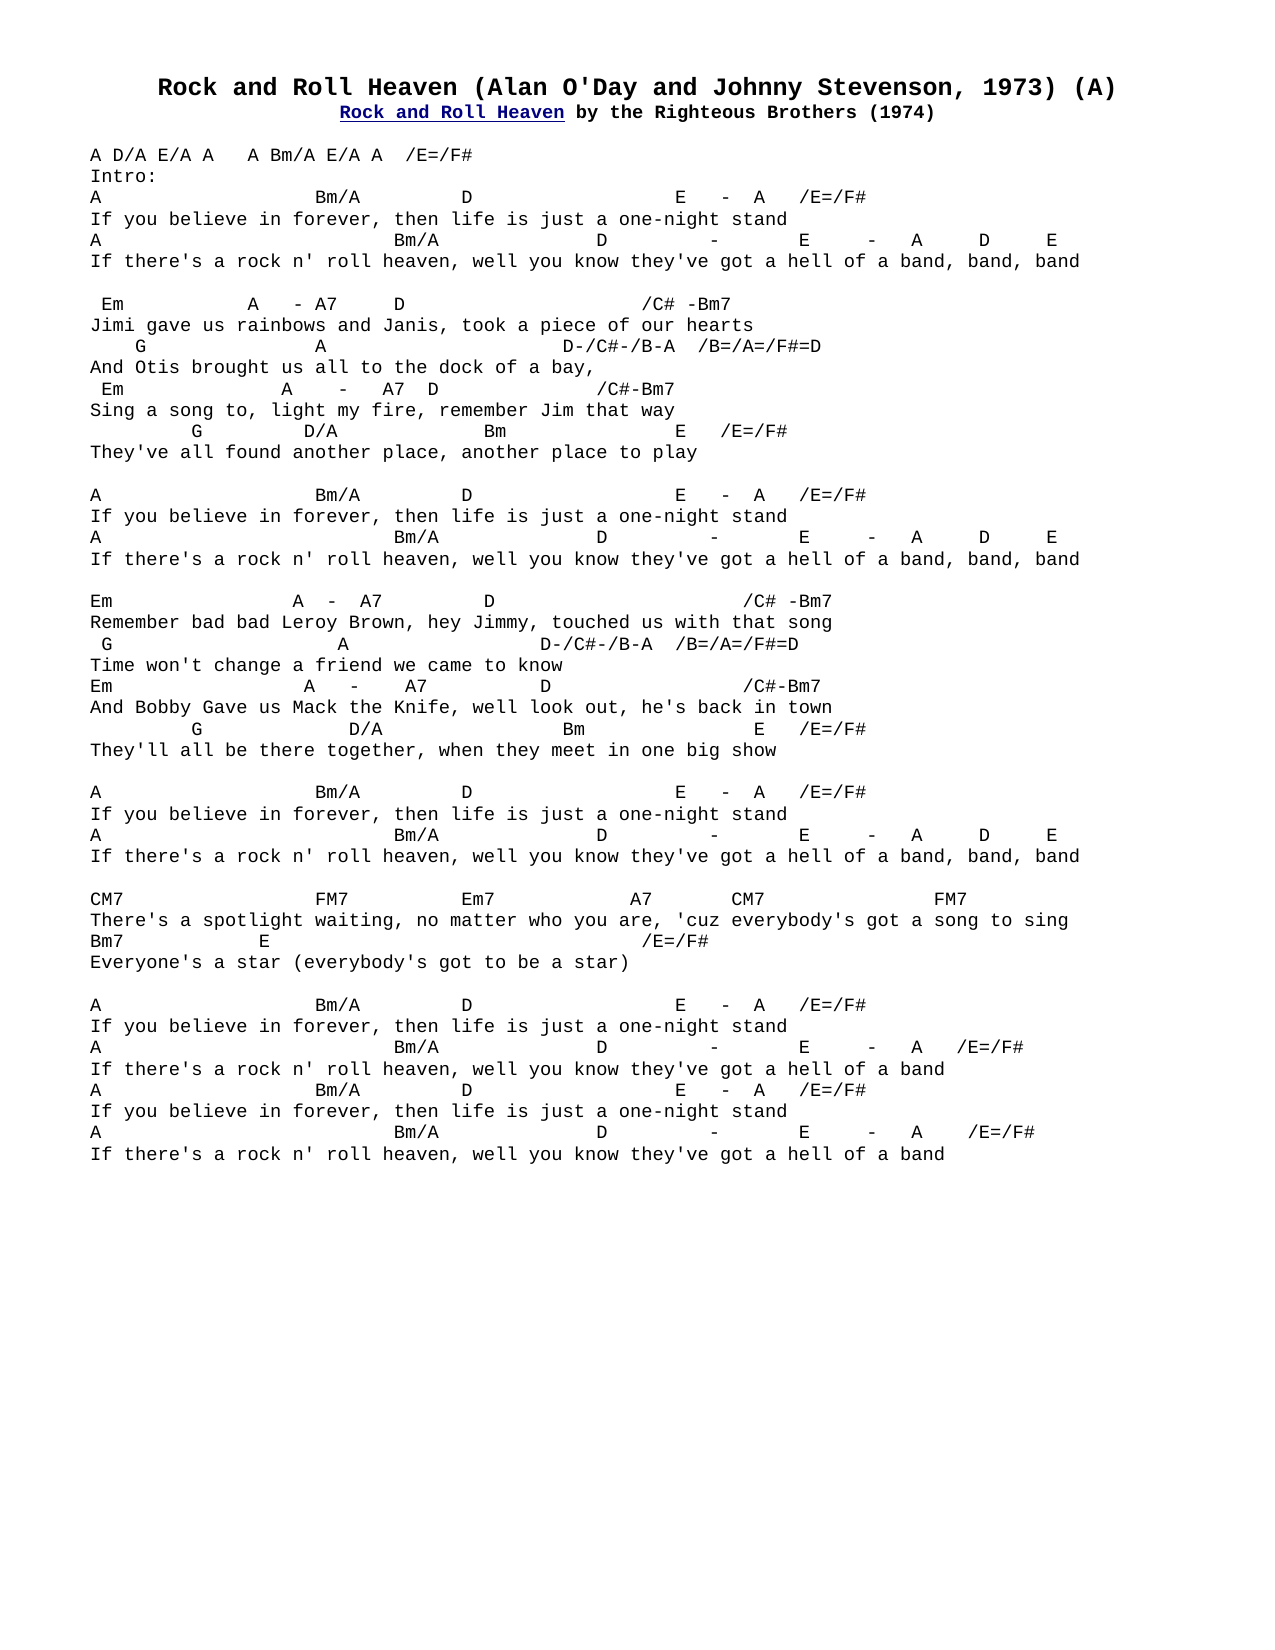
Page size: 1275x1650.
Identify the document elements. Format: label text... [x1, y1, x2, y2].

text A Bm/A D E - A /E=/F# [90, 996, 1185, 1017]
text They've all found another place, another place to play [90, 443, 1185, 464]
text A Bm/A D - E - A D E [90, 528, 1185, 549]
text A Bm/A D E - A /E=/F# [90, 1081, 1185, 1102]
text Remember bad bad Leroy Brown, hey Jimmy, touched us with that song [90, 613, 1185, 634]
text If you believe in forever, then life is just a one-night stand [90, 507, 1185, 528]
text They'll all be there together, when they meet in one big show [90, 741, 1185, 762]
text A Bm/A D E - A /E=/F# [90, 188, 1185, 209]
text G A D-/C#-/B-A /B=/A=/F#=D [90, 634, 1185, 656]
text Sing a song to, light my fire, remember Jim that way [90, 401, 1185, 422]
text A Bm/A D - E - A /E=/F# [90, 1038, 1185, 1059]
text Intro: [90, 167, 1185, 188]
text Em A - A7 D /C#-Bm7 [90, 379, 1185, 401]
text Time won't change a friend we came to know [90, 656, 1185, 677]
text A Bm/A D - E - A /E=/F# [90, 1123, 1185, 1144]
text G D/A Bm E /E=/F# [90, 719, 1185, 741]
text Bm7 E /E=/F# [90, 932, 1185, 953]
text CM7 FM7 Em7 A7 CM7 FM7 [90, 889, 1185, 911]
text If there's a rock n' roll heaven, well you know they've got a hell of a band, band, band [90, 549, 1185, 571]
text Em A - A7 D /C#-Bm7 [90, 677, 1185, 698]
text A Bm/A D E - A /E=/F# [90, 486, 1185, 507]
text Em A - A7 D /C# -Bm7 [90, 294, 1185, 316]
text A Bm/A D E - A /E=/F# [90, 783, 1185, 804]
text If you believe in forever, then life is just a one-night stand [90, 209, 1185, 231]
text And Otis brought us all to the dock of a bay, [90, 358, 1185, 379]
text Jimi gave us rainbows and Janis, took a piece of our hearts [90, 316, 1185, 337]
text G D/A Bm E /E=/F# [90, 422, 1185, 443]
text There's a spotlight waiting, no matter who you are, 'cuz everybody's got a song to sing [90, 911, 1185, 932]
text Rock and Roll Heaven by the Righteous Brothers (1974) [90, 103, 1185, 124]
text If you believe in forever, then life is just a one-night stand [90, 804, 1185, 826]
text Everyone's a star (everybody's got to be a star) [90, 953, 1185, 974]
text A Bm/A D - E - A D E [90, 231, 1185, 252]
text If you believe in forever, then life is just a one-night stand [90, 1017, 1185, 1038]
text If you believe in forever, then life is just a one-night stand [90, 1102, 1185, 1123]
text A D/A E/A A A Bm/A E/A A /E=/F# [90, 146, 1185, 167]
text If there's a rock n' roll heaven, well you know they've got a hell of a band [90, 1059, 1185, 1081]
text If there's a rock n' roll heaven, well you know they've got a hell of a band [90, 1144, 1185, 1166]
text G A D-/C#-/B-A /B=/A=/F#=D [90, 337, 1185, 358]
text If there's a rock n' roll heaven, well you know they've got a hell of a band, band, band [90, 847, 1185, 868]
text And Bobby Gave us Mack the Knife, well look out, he's back in town [90, 698, 1185, 719]
text If there's a rock n' roll heaven, well you know they've got a hell of a band, band, band [90, 252, 1185, 273]
text Em A - A7 D /C# -Bm7 [90, 592, 1185, 613]
text A Bm/A D - E - A D E [90, 826, 1185, 847]
text Rock and Roll Heaven (Alan O'Day and Johnny Stevenson, 1973) (A) [90, 75, 1185, 103]
